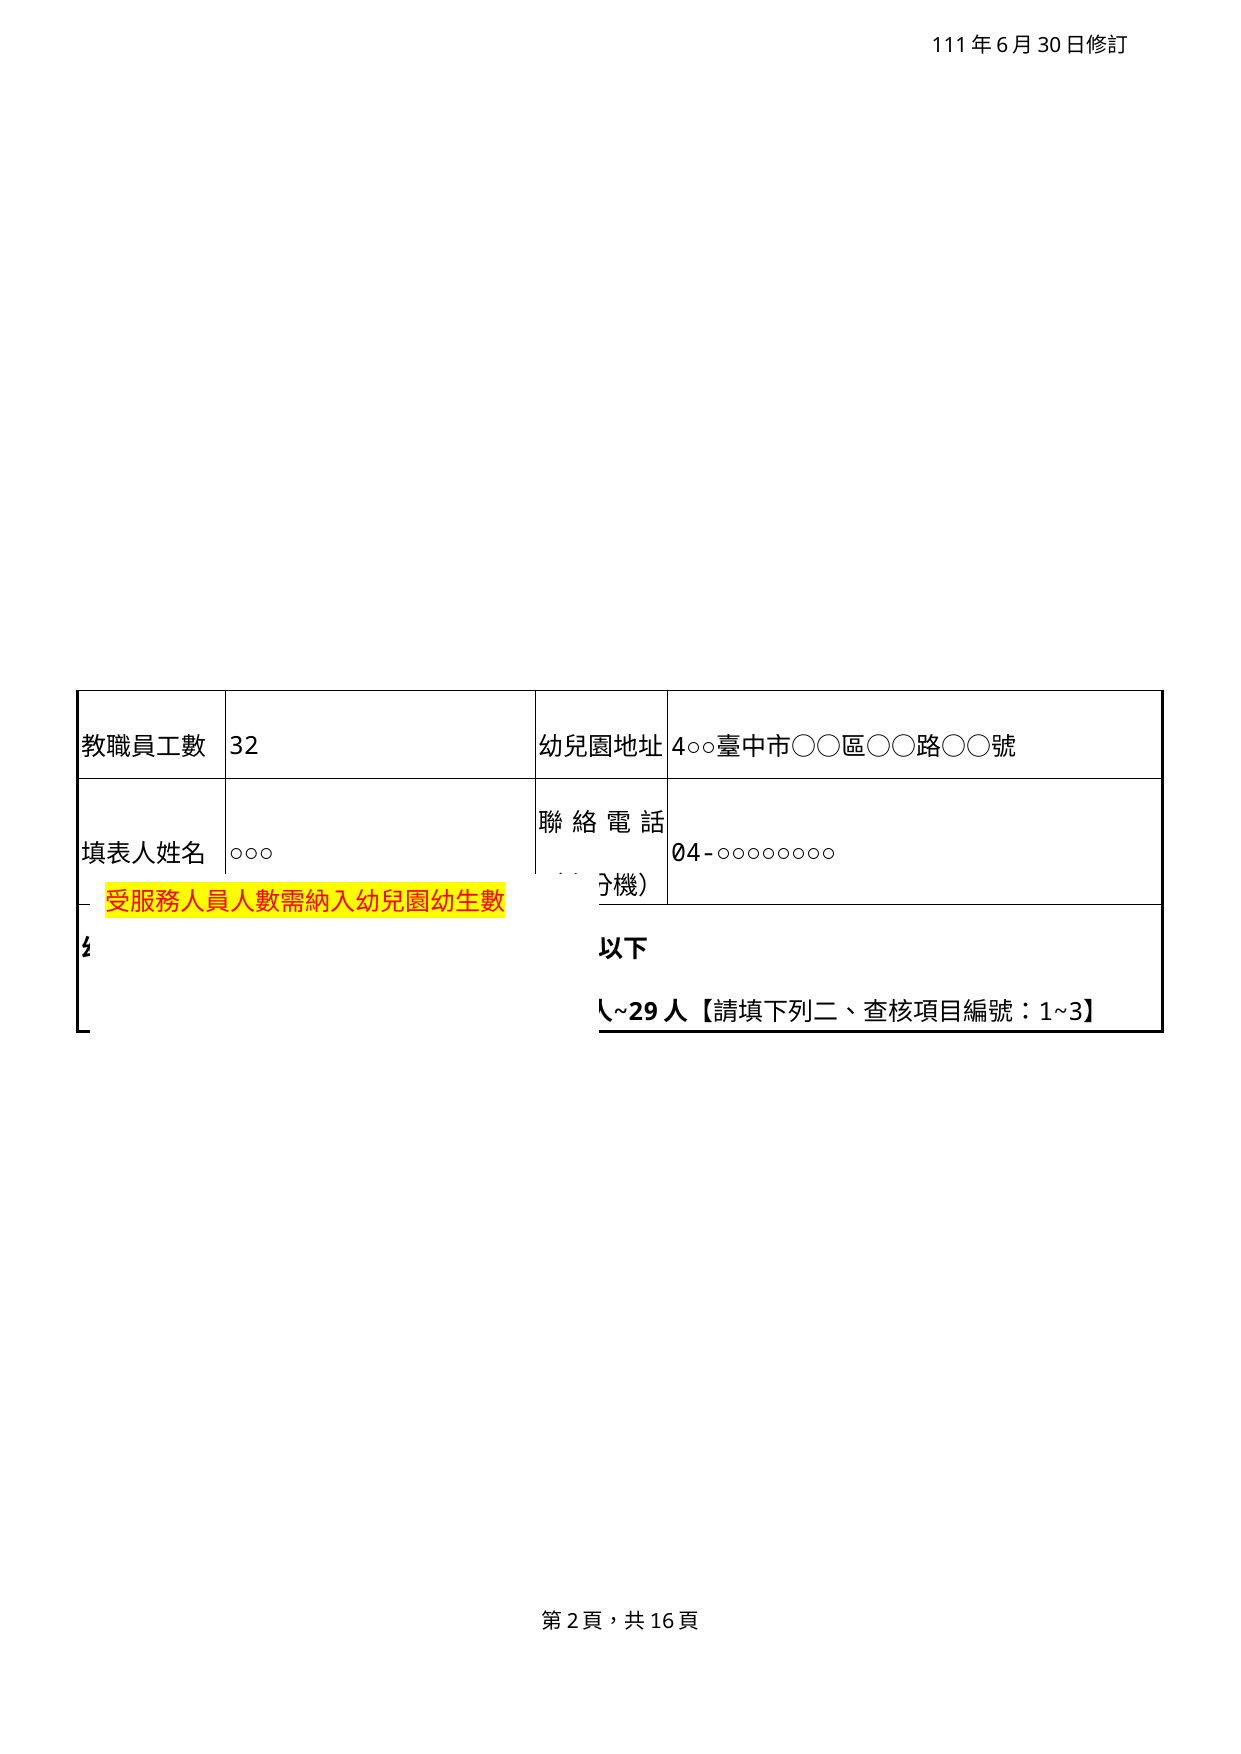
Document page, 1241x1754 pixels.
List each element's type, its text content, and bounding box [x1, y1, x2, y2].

table_cell 幼兒園地址 [536, 691, 667, 778]
table_cell 教職員工數 [79, 691, 225, 778]
table_cell 04-○○○○○○○○ [668, 779, 1161, 904]
table_cell 填表人姓名 [79, 779, 225, 904]
table_cell 4○○臺中市○○區○○路○○號 [668, 691, 1161, 778]
table_cell □9人以下 □10人~29人【請填下列二、查核項目編號：1~3】 30人以上【請填下列二、查核項目編號：1~7】 [599, 905, 1161, 1030]
table_cell 32 [226, 691, 535, 778]
table_cell 幼兒園成員、受僱人或受服務人員人數 [79, 905, 90, 1030]
table_cell ○○○ [90, 779, 599, 1134]
table_cell 聯絡電話（含分機） [536, 779, 667, 904]
